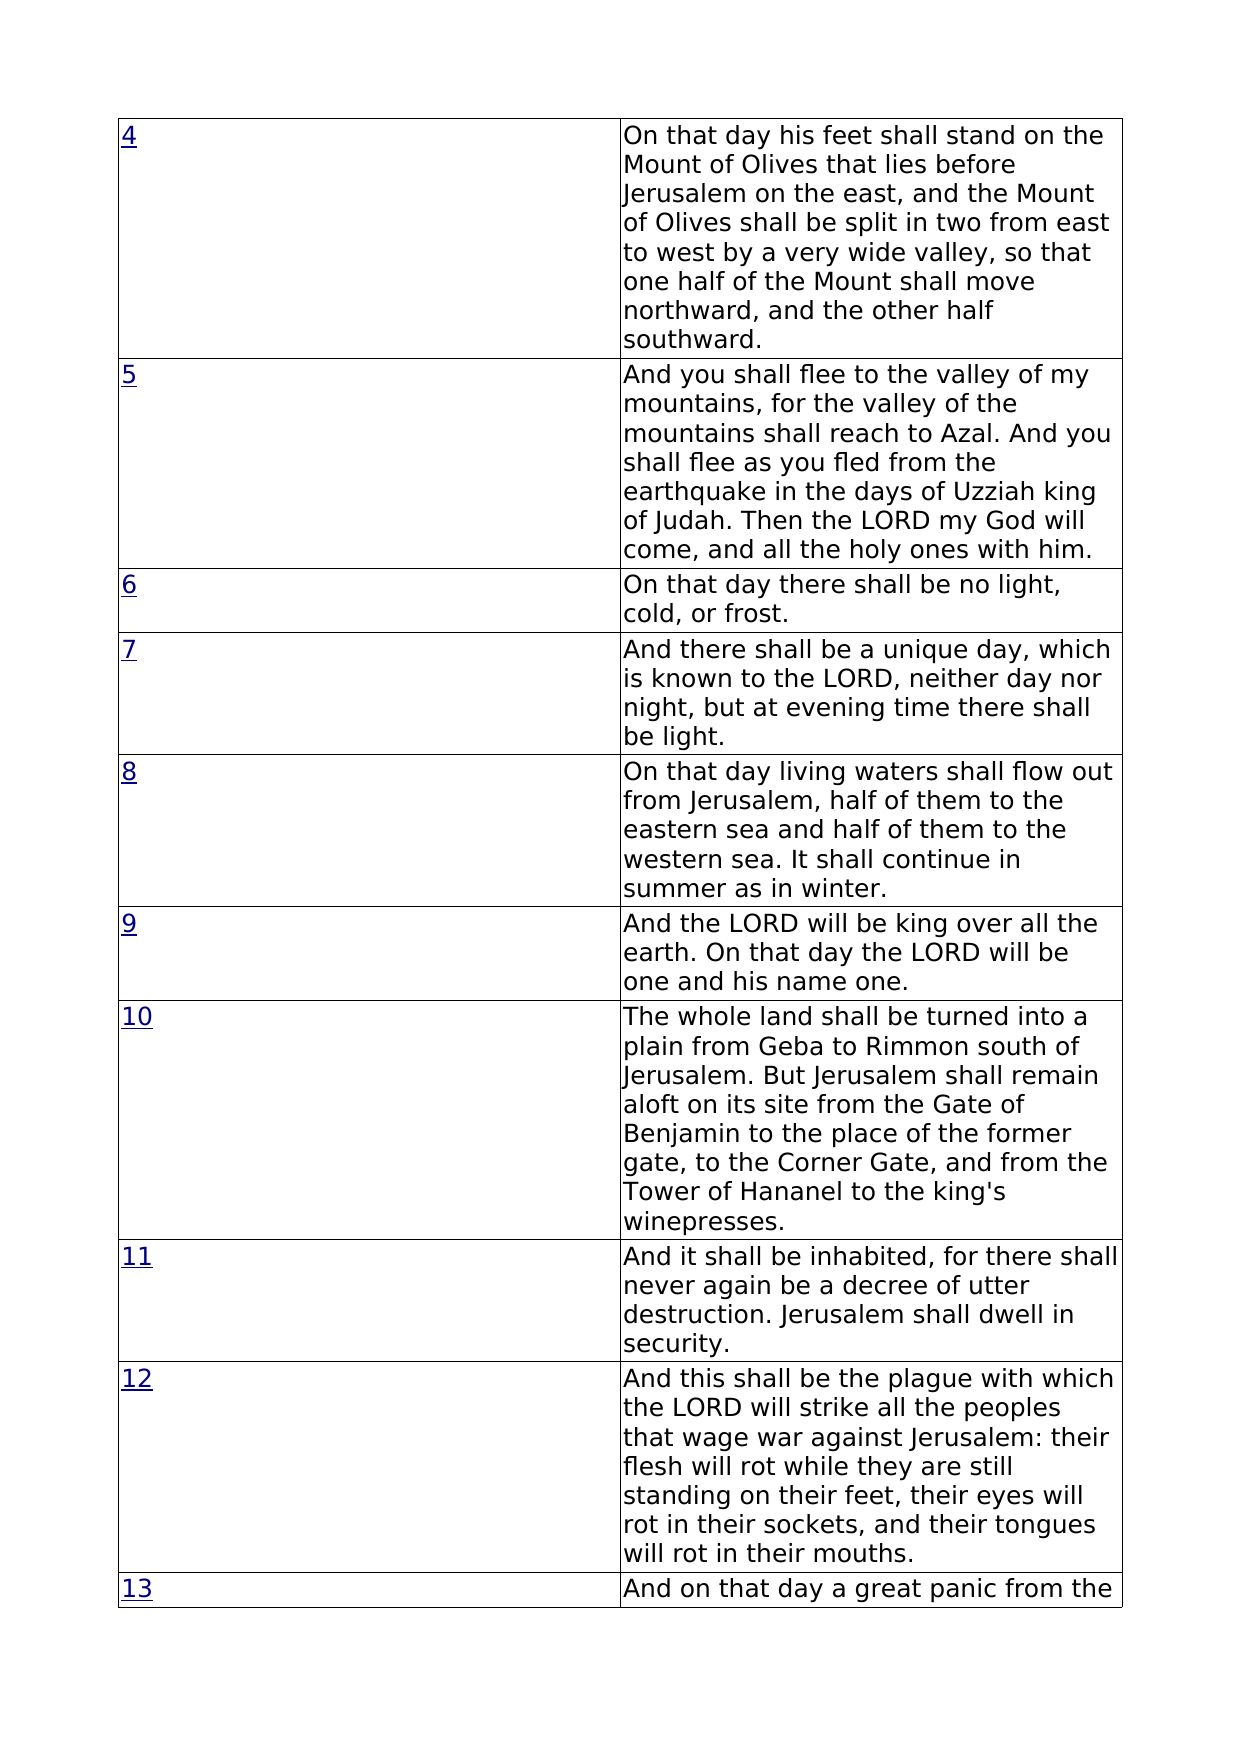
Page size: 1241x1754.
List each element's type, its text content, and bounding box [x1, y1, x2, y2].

table_cell And this shall be the plague with which the LORD will strike all the peoples that wage war against Jerusalem: their flesh will rot while they are still standing on their feet, their eyes will rot in their sockets, and their tongues will rot in their mouths. [621, 1362, 1122, 1572]
table_cell 4 [119, 119, 620, 357]
table_cell And on that day a great panic from the [621, 1573, 1122, 1607]
table_cell 13 [119, 1573, 620, 1607]
table_cell 8 [119, 755, 620, 906]
table_cell 12 [119, 1362, 620, 1572]
table_cell 6 [119, 569, 620, 632]
table_cell 5 [119, 359, 620, 567]
table_cell And it shall be inhabited, for there shall never again be a decree of utter destruction. Jerusalem shall dwell in security. [621, 1240, 1122, 1361]
table_cell On that day his feet shall stand on the Mount of Olives that lies before Jerusalem on the east, and the Mount of Olives shall be split in two from east to west by a very wide valley, so that one half of the Mount shall move northward, and the other half southward. [621, 119, 1122, 357]
table_cell 7 [119, 633, 620, 754]
table_cell The whole land shall be turned into a plain from Geba to Rimmon south of Jerusalem. But Jerusalem shall remain aloft on its site from the Gate of Benjamin to the place of the former gate, to the Corner Gate, and from the Tower of Hananel to the king's winepresses. [621, 1001, 1122, 1239]
table_cell And there shall be a unique day, which is known to the LORD, neither day nor night, but at evening time there shall be light. [621, 633, 1122, 754]
table_cell And the LORD will be king over all the earth. On that day the LORD will be one and his name one. [621, 907, 1122, 999]
table_cell On that day there shall be no light, cold, or frost. [621, 569, 1122, 632]
table_cell 9 [119, 907, 620, 999]
table_cell 10 [119, 1001, 620, 1239]
table_cell 11 [119, 1240, 620, 1361]
table_cell And you shall flee to the valley of my mountains, for the valley of the mountains shall reach to Azal. And you shall flee as you fled from the earthquake in the days of Uzziah king of Judah. Then the LORD my God will come, and all the holy ones with him. [621, 359, 1122, 567]
table_cell On that day living waters shall flow out from Jerusalem, half of them to the eastern sea and half of them to the western sea. It shall continue in summer as in winter. [621, 755, 1122, 906]
